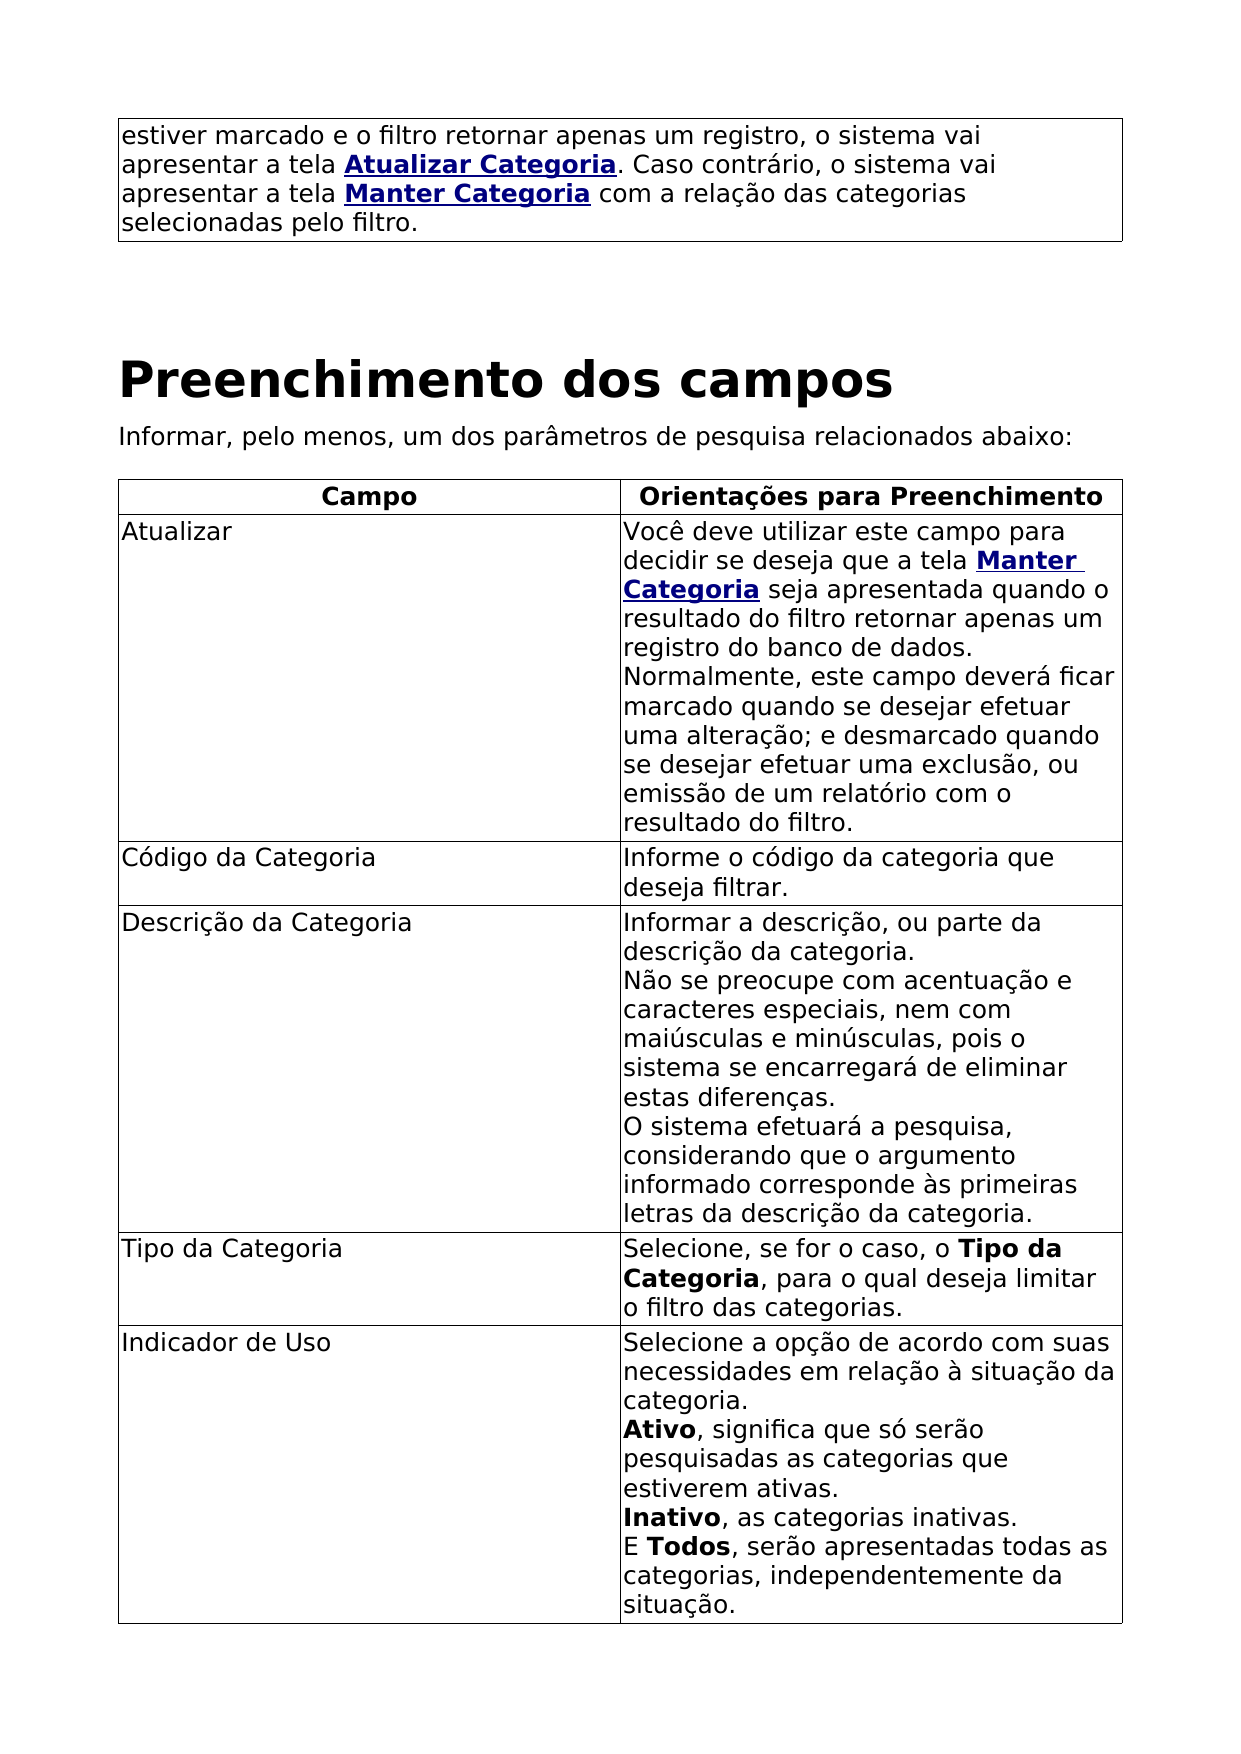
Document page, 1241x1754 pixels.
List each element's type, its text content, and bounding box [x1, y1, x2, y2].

table_cell Selecione, se for o caso, o Tipo da Categoria, para o qual deseja limitar o filtro das categorias. [621, 1233, 1122, 1325]
table_header Campo [119, 480, 620, 514]
table_cell Tipo da Categoria [119, 1233, 620, 1325]
table_cell Selecione a opção de acordo com suas necessidades em relação à situação da categoria. Ativo, significa que só serão pesquisadas as categorias que estiverem ativas. Inativo, as categorias inativas. E Todos, serão apresentadas todas as categorias, independentemente da situação. [621, 1326, 1122, 1623]
table_cell Informar a descrição, ou parte da descrição da categoria. Não se preocupe com acentuação e caracteres especiais, nem com maiúsculas e minúsculas, pois o sistema se encarregará de eliminar estas diferenças. O sistema efetuará a pesquisa, considerando que o argumento informado corresponde às primeiras letras da descrição da categoria. [621, 906, 1122, 1232]
table_cell Descrição da Categoria [119, 906, 620, 1232]
table_header estiver marcado e o filtro retornar apenas um registro, o sistema vai apresentar a tela Atualizar Categoria. Caso contrário, o sistema vai apresentar a tela Manter Categoria com a relação das categorias selecionadas pelo filtro. [119, 119, 1122, 241]
table_cell Indicador de Uso [119, 1326, 620, 1623]
text Informar, pelo menos, um dos parâmetros de pesquisa relacionados abaixo: [118, 422, 1122, 451]
table_cell Informe o código da categoria que deseja filtrar. [621, 842, 1122, 905]
table_cell Código da Categoria [119, 842, 620, 905]
subtitle Preenchimento dos campos [118, 351, 1122, 410]
table_cell Atualizar [119, 515, 620, 841]
table_header Orientações para Preenchimento [621, 480, 1122, 514]
table_cell Você deve utilizar este campo para decidir se deseja que a tela Manter Categoria seja apresentada quando o resultado do filtro retornar apenas um registro do banco de dados. Normalmente, este campo deverá ficar marcado quando se desejar efetuar uma alteração; e desmarcado quando se desejar efetuar uma exclusão, ou emissão de um relatório com o resultado do filtro. [621, 515, 1122, 841]
